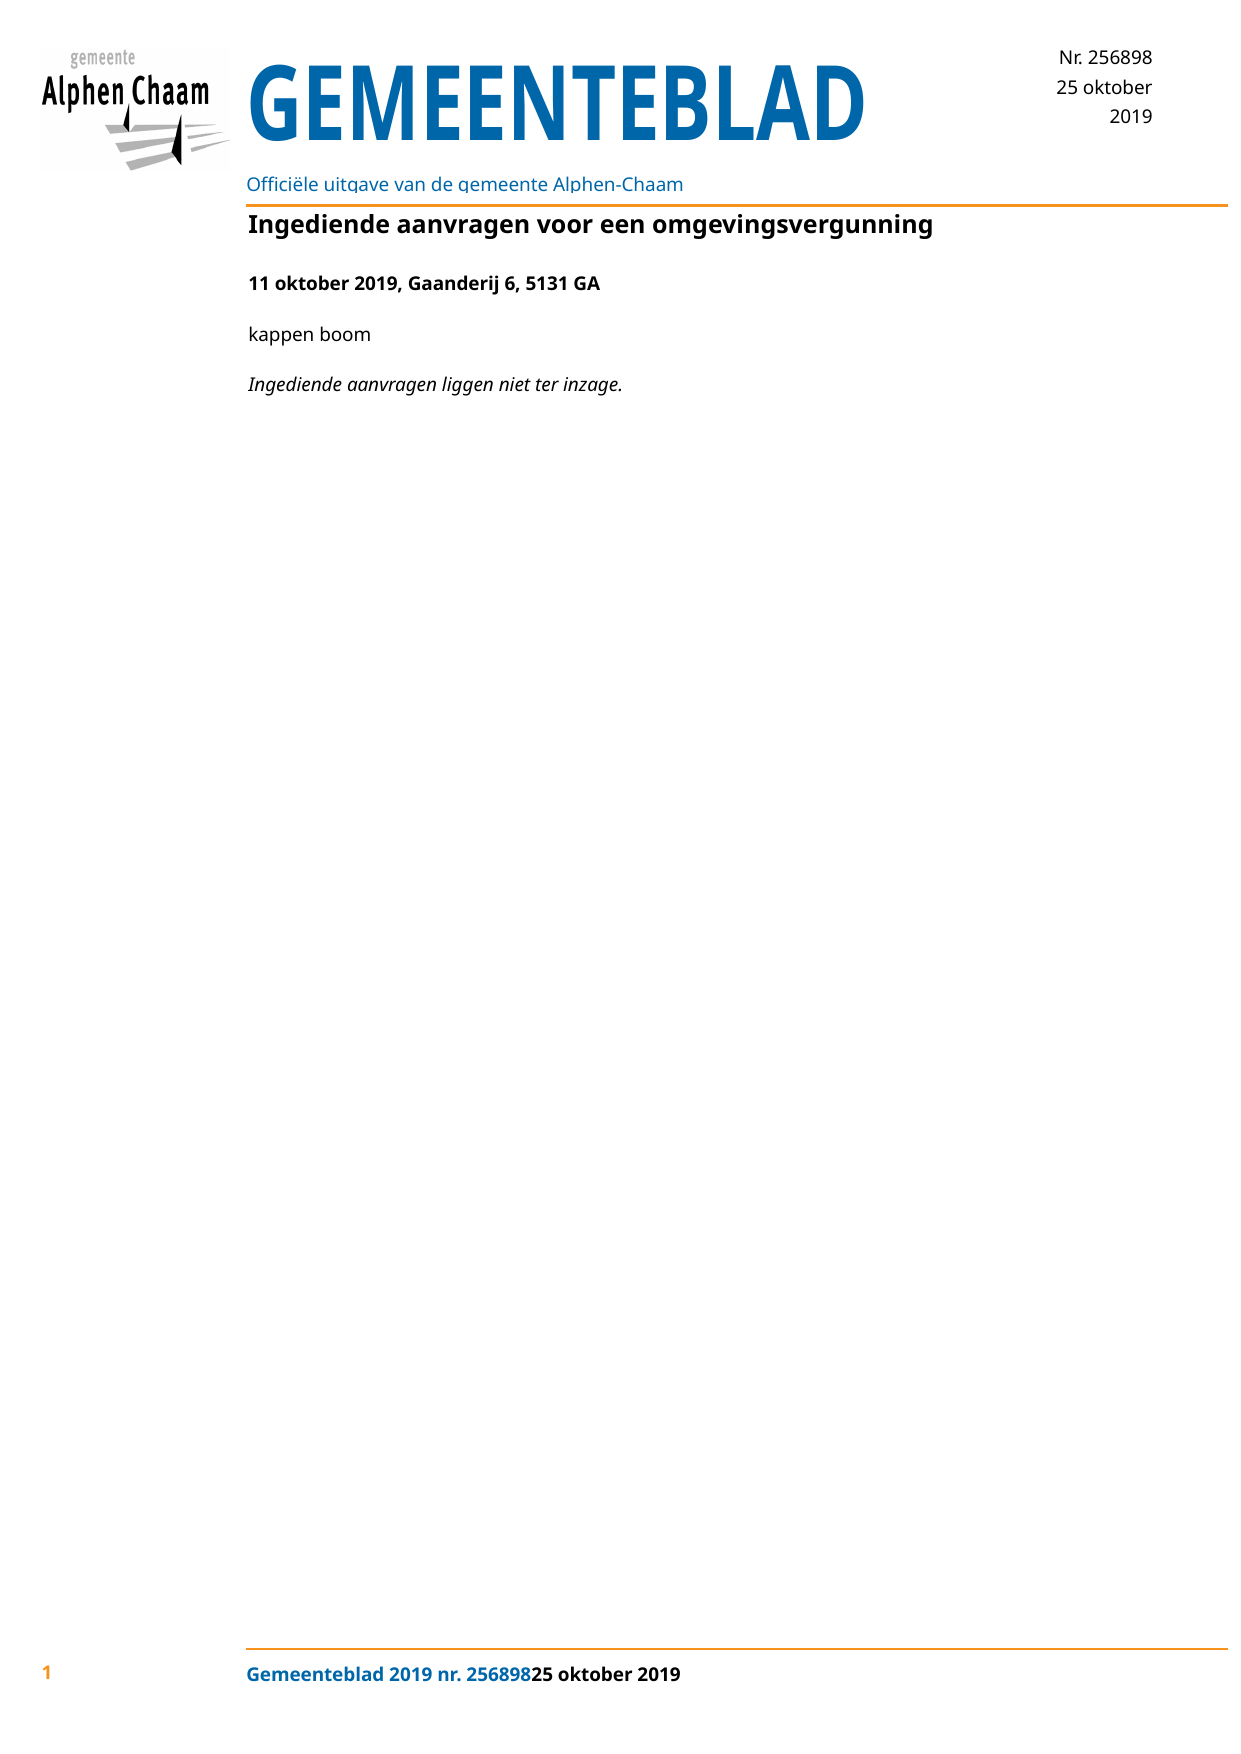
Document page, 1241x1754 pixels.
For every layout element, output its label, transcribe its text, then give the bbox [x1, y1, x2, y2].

text Ingediende aanvragen liggen niet ter inzage. [248, 371, 1152, 397]
text Ingediende aanvragen voor een omgevingsvergunning [248, 207, 1152, 241]
text 11 oktober 2019, Gaanderij 6, 5131 GA [248, 270, 1152, 296]
text kappen boom [248, 321, 1152, 346]
picture [41, 47, 231, 172]
